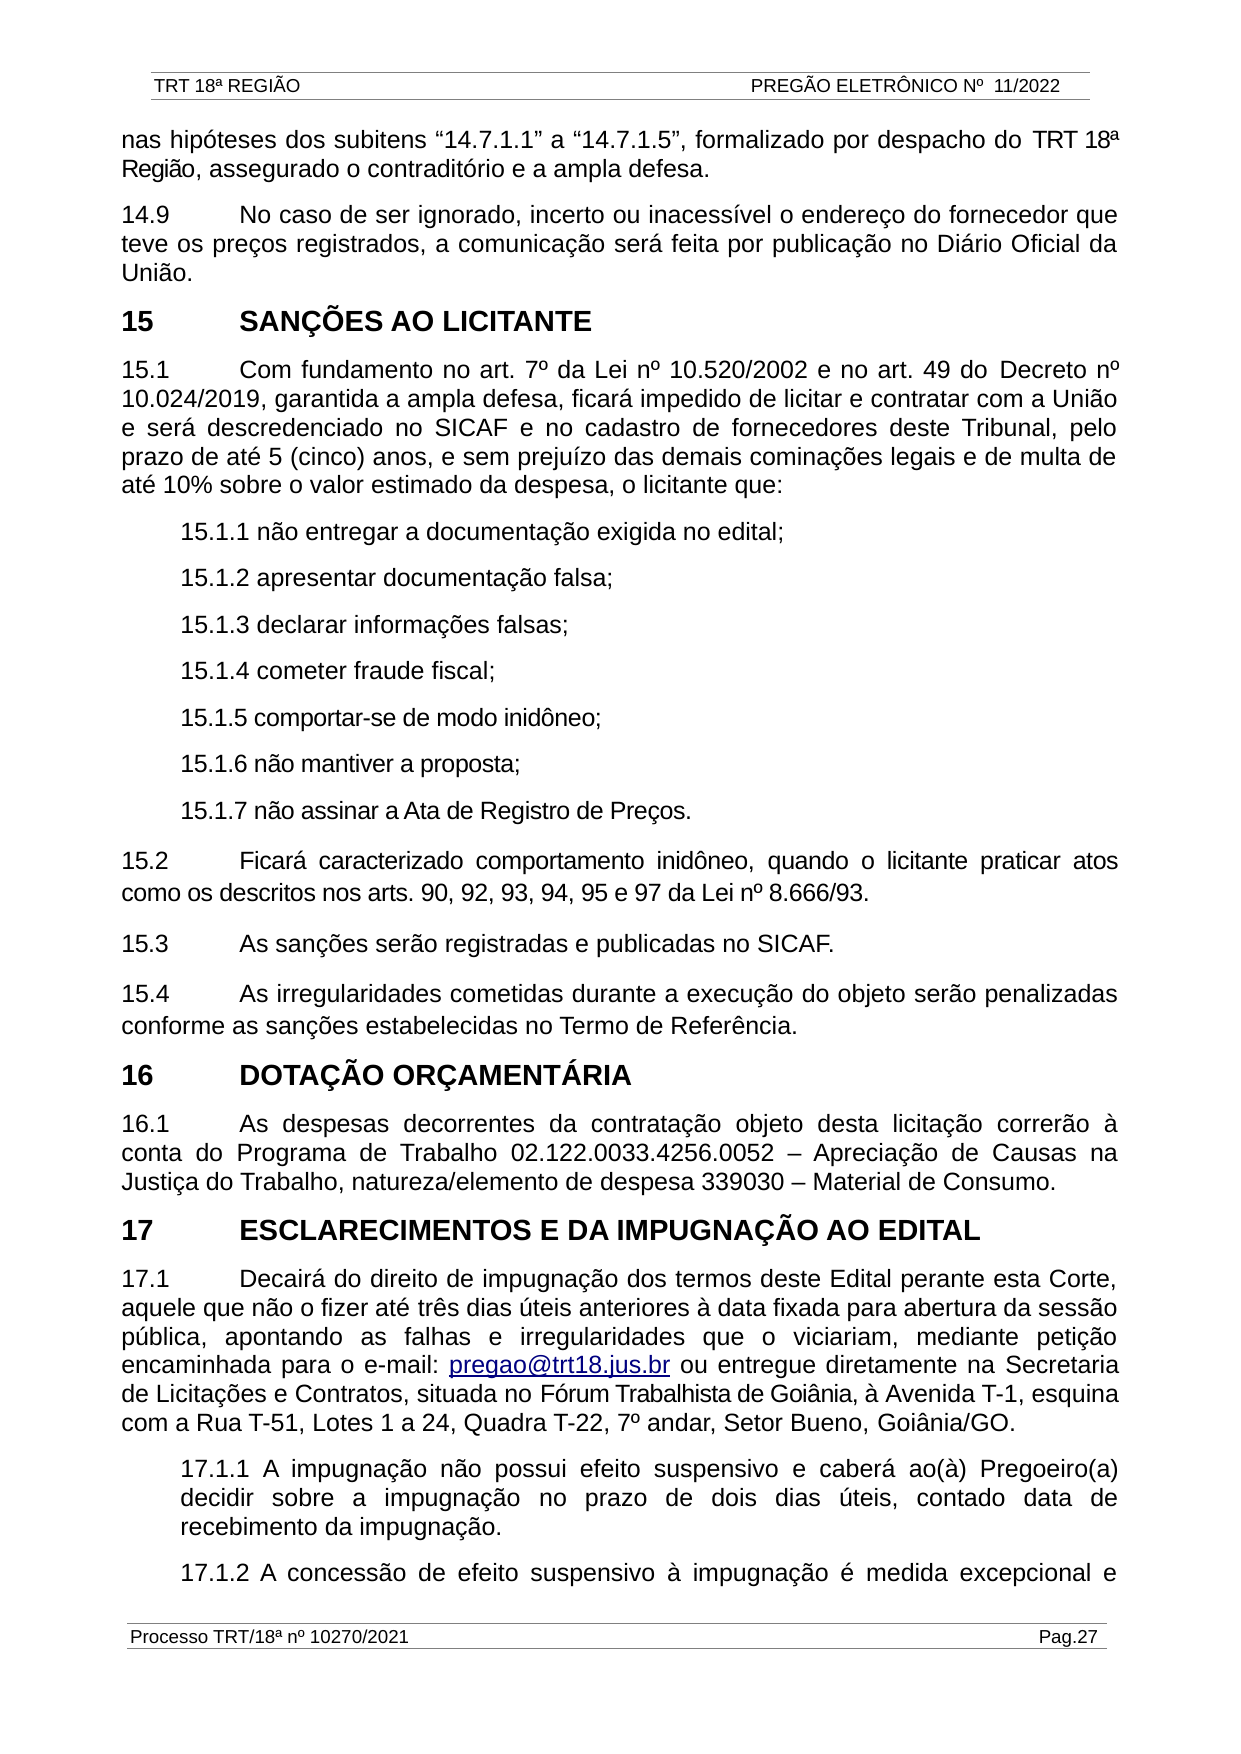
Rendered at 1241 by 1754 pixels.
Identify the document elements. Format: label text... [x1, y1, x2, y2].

text 15.1.2 apresentar documentação falsa; [180, 563, 1119, 592]
text 15.1.4 cometer fraude fiscal; [180, 656, 1119, 685]
text 17.1 Decairá do direito de impugnação dos termos deste Edital perante esta Corte, aquele que não o fizer até três dias úteis anteriores à data fixada para abertura da sessão pública, apontando as falhas e irregularidades que o viciariam, mediante petição encaminhada para o e-mail: pregao@trt18.jus.br ou entregue diretamente na Secretaria de Licitações e Contratos, situada no Fórum Trabalhista de Goiânia, à Avenida T-1, esquina com a Rua T-51, Lotes 1 a 24, Quadra T-22, 7º andar, Setor Bueno, Goiânia/GO. [121, 1264, 1119, 1437]
text 15.1.6 não mantiver a proposta; [180, 749, 1119, 778]
text 17.1.2 A concessão de efeito suspensivo à impugnação é medida excepcional e [180, 1558, 1119, 1587]
text 16 DOTAÇÃO ORÇAMENTÁRIA [121, 1058, 1119, 1091]
text 14.9 No caso de ser ignorado, incerto ou inacessível o endereço do fornecedor que teve os preços registrados, a comunicação será feita por publicação no Diário Oficial da União. [121, 200, 1119, 287]
text 15.1.3 declarar informações falsas; [180, 610, 1119, 639]
text 15.1 Com fundamento no art. 7º da Lei nº 10.520/2002 e no art. 49 do Decreto nº 10.024/2019, garantida a ampla defesa, ficará impedido de licitar e contratar com a União e será descredenciado no SICAF e no cadastro de fornecedores deste Tribunal, pelo prazo de até 5 (cinco) anos, e sem prejuízo das demais cominações legais e de multa de até 10% sobre o valor estimado da despesa, o licitante que: [121, 356, 1119, 499]
text 15.1.7 não assinar a Ata de Registro de Preços. [180, 796, 1119, 824]
text 15.4 As irregularidades cometidas durante a execução do objeto serão penalizadas conforme as sanções estabelecidas no Termo de Referência. [121, 975, 1119, 1040]
text 15 SANÇÕES AO LICITANTE [121, 304, 1119, 338]
text 16.1 As despesas decorrentes da contratação objeto desta licitação correrão à conta do Programa de Trabalho 02.122.0033.4256.0052 – Apreciação de Causas na Justiça do Trabalho, natureza/elemento de despesa 339030 – Material de Consumo. [121, 1109, 1119, 1195]
text 15.1.1 não entregar a documentação exigida no edital; [180, 517, 1119, 546]
text 15.1.5 comportar-se de modo inidôneo; [180, 703, 1119, 732]
text 15.3 As sanções serão registradas e publicadas no SICAF. [121, 925, 1119, 957]
text 15.2 Ficará caracterizado comportamento inidôneo, quando o licitante praticar atos como os descritos nos arts. 90, 92, 93, 94, 95 e 97 da Lei nº 8.666/93. [121, 842, 1119, 907]
text 17 ESCLARECIMENTOS E DA IMPUGNAÇÃO AO EDITAL [121, 1213, 1119, 1247]
text nas hipóteses dos subitens “14.7.1.1” a “14.7.1.5”, formalizado por despacho do TRT 18ª Região, assegurado o contraditório e a ampla defesa. [121, 125, 1119, 183]
text 17.1.1 A impugnação não possui efeito suspensivo e caberá ao(à) Pregoeiro(a) decidir sobre a impugnação no prazo de dois dias úteis, contado data de recebimento da impugnação. [180, 1454, 1119, 1541]
